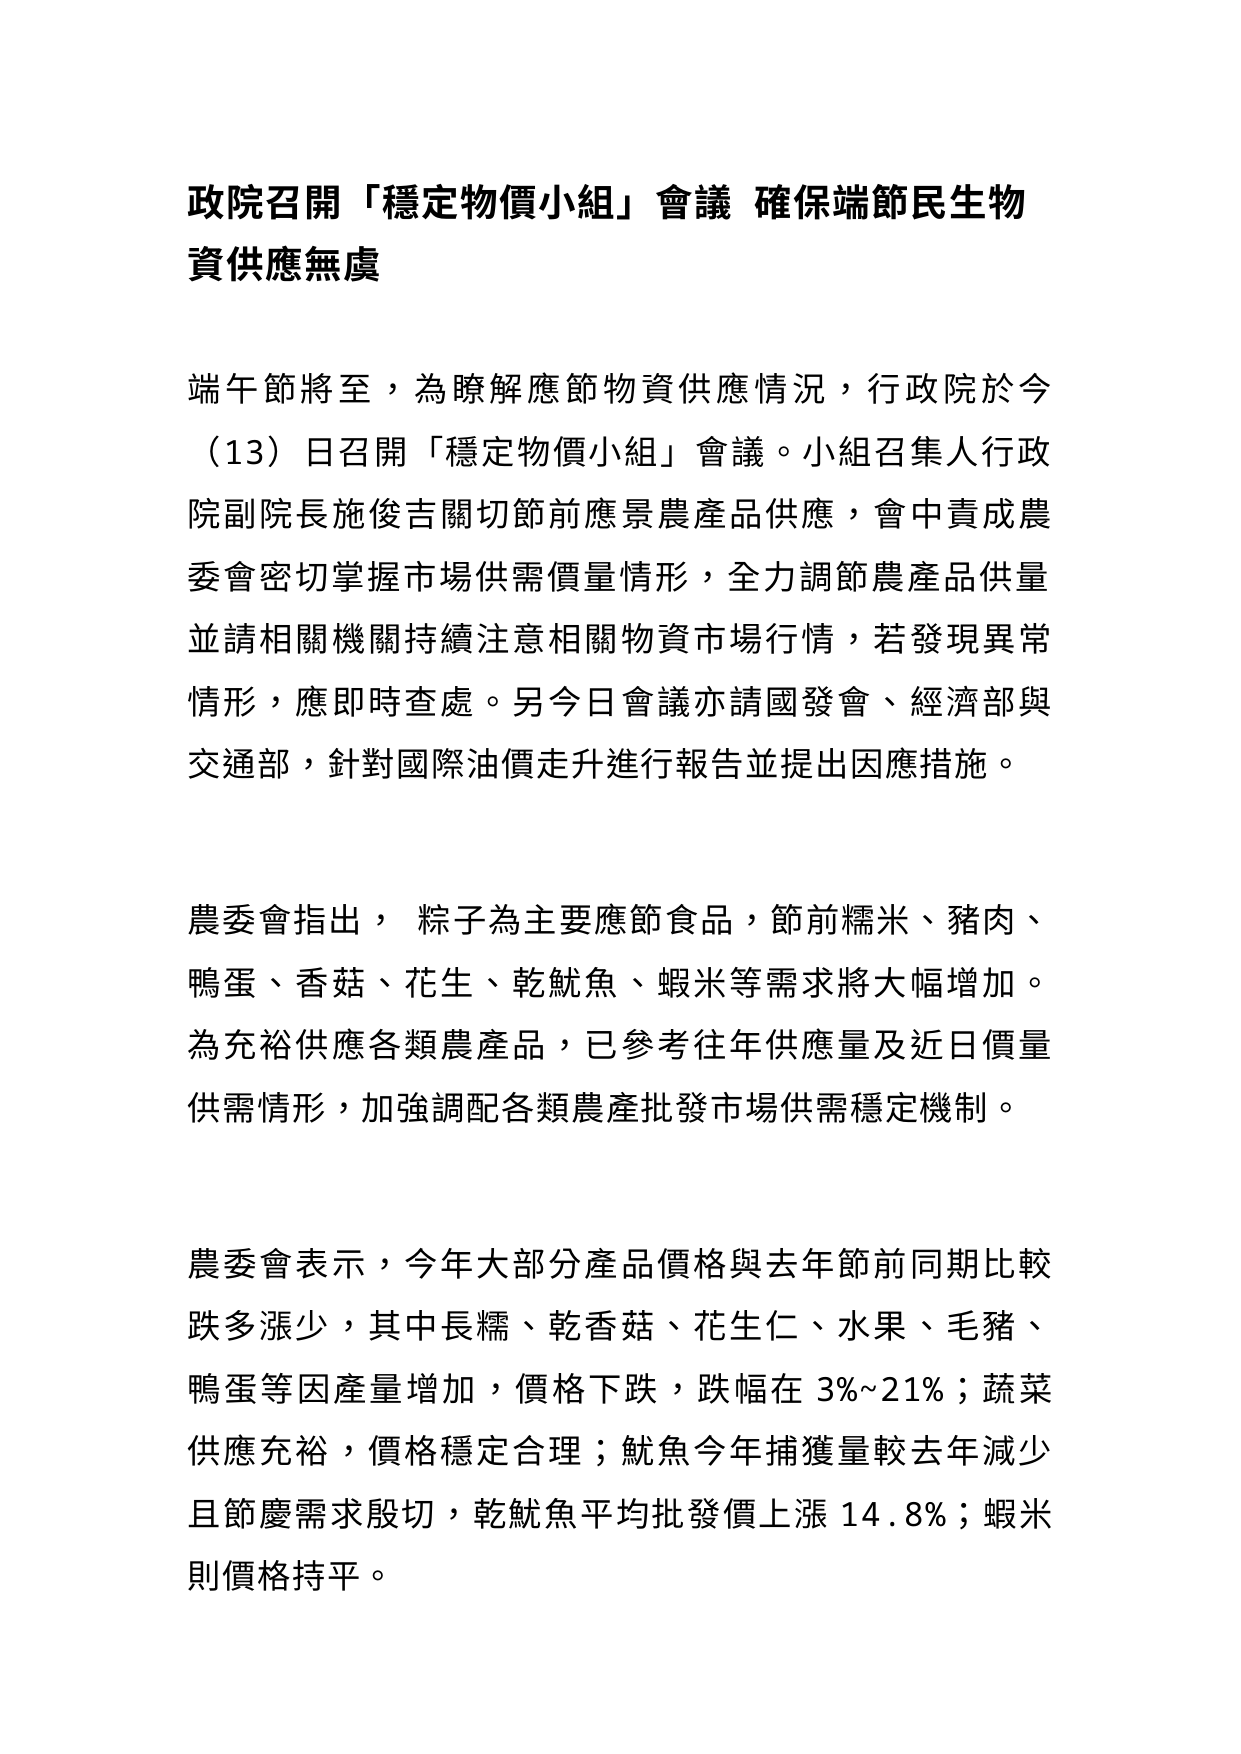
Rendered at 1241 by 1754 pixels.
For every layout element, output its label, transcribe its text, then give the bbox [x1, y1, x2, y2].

text 端午節將至，為瞭解應節物資供應情況，行政院於今（13）日召開「穩定物價小組」會議。小組召集人行政院副院長施俊吉關切節前應景農產品供應，會中責成農委會密切掌握市場供需價量情形，全力調節農產品供量，並請相關機關持續注意相關物資市場行情，若發現異常情形，應即時查處。另今日會議亦請國發會、經濟部與交通部，針對國際油價走升進行報告並提出因應措施。 [187, 346, 1053, 783]
text 政院召開「穩定物價小組」會議 確保端節民生物資供應無虞 [187, 158, 1053, 283]
text 農委會指出， 粽子為主要應節食品，節前糯米、豬肉、鴨蛋、香菇、花生、乾魷魚、蝦米等需求將大幅增加。為充裕供應各類農產品，已參考往年供應量及近日價量供需情形，加強調配各類農產批發市場供需穩定機制。 [187, 877, 1053, 1127]
text 農委會表示，今年大部分產品價格與去年節前同期比較跌多漲少，其中長糯、乾香菇、花生仁、水果、毛豬、鴨蛋等因產量增加，價格下跌，跌幅在3%~21%；蔬菜供應充裕，價格穩定合理；魷魚今年捕獲量較去年減少且節慶需求殷切，乾魷魚平均批發價上漲14.8%；蝦米則價格持平。 [187, 1220, 1053, 1595]
